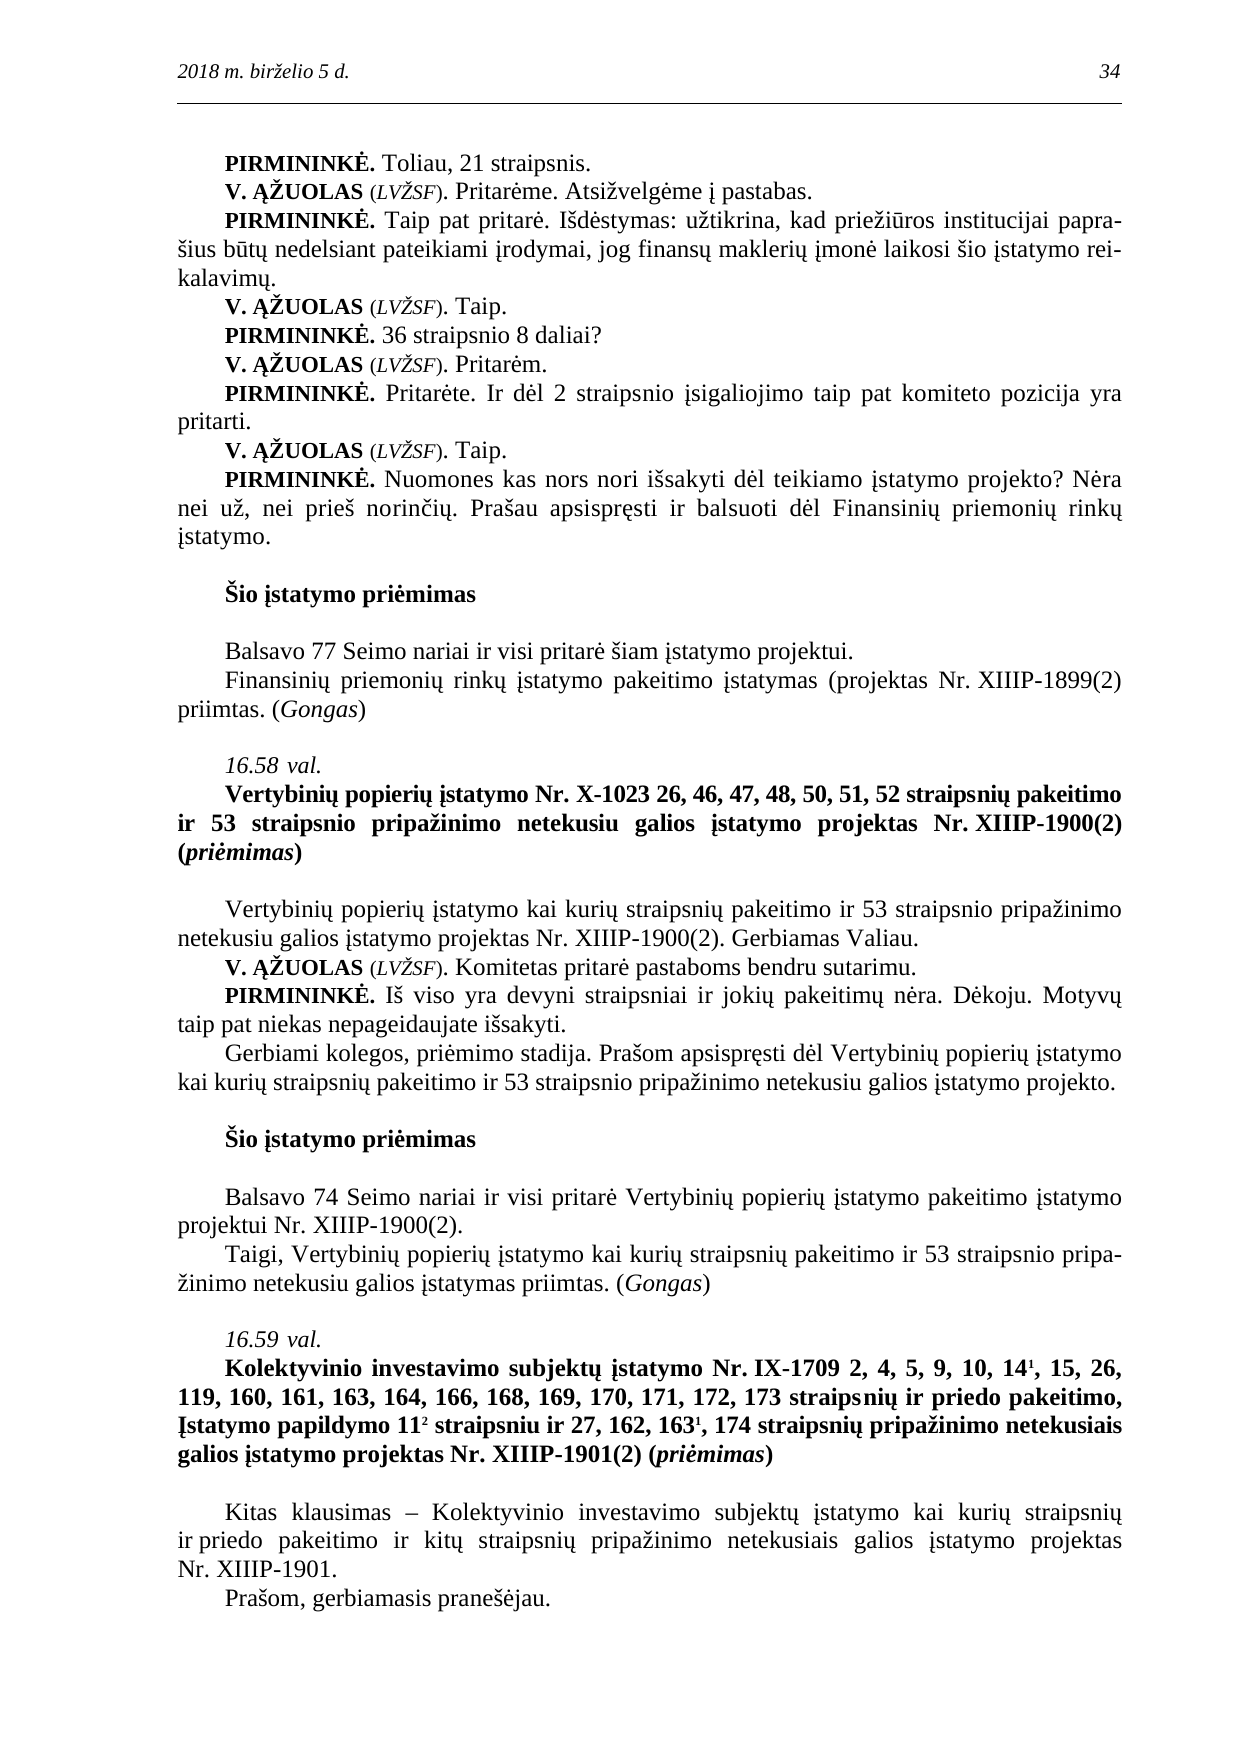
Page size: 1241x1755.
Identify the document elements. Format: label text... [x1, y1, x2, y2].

text V. ĄŽUOLAS (LVŽSF). Pri­ta­rėm. [177, 349, 1122, 378]
text Šio įsta­ty­mo pri­ėmi­mas [177, 579, 1122, 608]
text PIRMININKĖ. Iš vi­so yra de­vy­ni straips­niai ir jo­kių pa­kei­ti­mų nė­ra. Dė­ko­ju. Mo­ty­vų taip pat nie­kas ne­pa­gei­dau­ja­te iš­sa­ky­ti. [177, 980, 1122, 1038]
text Ki­tas klau­si­mas – Ko­lek­ty­vi­nio in­ves­ta­vi­mo sub­jek­tų įsta­ty­mo kai ku­rių straips­nių ir prie­do pa­kei­ti­mo ir ki­tų straips­nių pri­pa­ži­ni­mo ne­te­ku­siais ga­lios įsta­ty­mo pro­jek­tas Nr. XIIIP-1901. [177, 1497, 1122, 1583]
text Ver­ty­bi­nių po­pie­rių įsta­ty­mo Nr. X-1023 26, 46, 47, 48, 50, 51, 52 straips­nių pa­kei­ti­mo ir 53 straips­nio pri­pa­ži­ni­mo ne­te­ku­siu ga­lios įsta­ty­mo pro­jek­tas Nr. XIIIP-1900(2) (priėmi­mas) [177, 779, 1122, 865]
text Fi­nan­si­nių prie­mo­nių rin­kų įsta­ty­mo pa­kei­ti­mo įsta­ty­mas (pro­jek­tas Nr. XIIIP-1899(2) pri­im­tas. (Gon­gas) [177, 665, 1122, 723]
text 16.59 val. [224, 1325, 1122, 1353]
text PIRMININKĖ. Pri­ta­rė­te. Ir dėl 2 straips­nio įsi­ga­lio­ji­mo taip pat ko­mi­te­to po­zi­ci­ja yra pritar­ti. [177, 378, 1122, 435]
text Ko­lek­ty­vi­nio in­ves­ta­vi­mo sub­jek­tų įsta­ty­mo Nr. IX-1709 2, 4, 5, 9, 10, 141, 15, 26, 119, 160, 161, 163, 164, 166, 168, 169, 170, 171, 172, 173 straips­nių ir prie­do pa­kei­ti­mo, Įsta­ty­mo pa­pil­dy­mo 112 straips­niu ir 27, 162, 1631, 174 straips­nių pri­pa­ži­ni­mo ne­te­ku­siais ga­lios įsta­ty­mo pro­jek­tas Nr. XIIIP-1901(2) (pri­ėmi­mas) [177, 1353, 1122, 1468]
text V. ĄŽUOLAS (LVŽSF). Ko­mi­te­tas pri­ta­rė pa­sta­boms ben­dru su­ta­ri­mu. [177, 952, 1122, 980]
text PIRMININKĖ. Nuo­mo­nes kas nors no­ri iš­sa­ky­ti dėl tei­kia­mo įsta­ty­mo pro­jek­to? Nė­ra nei už, nei prieš no­rin­čių. Pra­šau ap­si­spręs­ti ir bal­suo­ti dėl Fi­nan­si­nių prie­mo­nių rin­kų įstaty­mo. [177, 464, 1122, 550]
text Bal­sa­vo 74 Sei­mo na­riai ir vi­si pri­ta­rė Ver­ty­bi­nių po­pie­rių įsta­ty­mo pa­kei­ti­mo įsta­ty­mo pro­jek­tui Nr. XIIIP-1900(2). [177, 1182, 1122, 1239]
text V. ĄŽUOLAS (LVŽSF). Pri­ta­rė­me. At­si­žvel­gė­me į pa­sta­bas. [177, 176, 1122, 205]
text Pra­šom, ger­bia­ma­sis pra­ne­šė­jau. [177, 1583, 1122, 1612]
text Ger­bia­mi ko­le­gos, pri­ėmi­mo sta­di­ja. Pra­šom ap­si­spręs­ti dėl Ver­ty­bi­nių po­pie­rių įsta­ty­mo kai ku­rių straips­nių pa­kei­ti­mo ir 53 straips­nio pri­pa­ži­ni­mo ne­te­ku­siu ga­lios įsta­ty­mo pro­jek­to. [177, 1038, 1122, 1095]
text PIRMININKĖ. To­liau, 21 straips­nis. [177, 148, 1122, 176]
text V. ĄŽUOLAS (LVŽSF). Taip. [177, 435, 1122, 464]
text Bal­sa­vo 77 Sei­mo na­riai ir vi­si pri­ta­rė šiam įsta­ty­mo pro­jek­tui. [177, 636, 1122, 665]
text V. ĄŽUOLAS (LVŽSF). Taip. [177, 291, 1122, 320]
text 16.58 val. [224, 751, 1122, 779]
text PIRMININKĖ. Taip pat pri­ta­rė. Iš­dės­ty­mas: už­tik­ri­na, kad prie­žiū­ros ins­ti­tu­ci­jai pa­pra­šius bū­tų ne­del­siant pa­tei­kia­mi įro­dy­mai, jog fi­nan­sų mak­le­rių įmo­nė lai­ko­si šio įsta­ty­mo rei­ka­la­vi­mų. [177, 205, 1122, 291]
text Tai­gi, Ver­ty­bi­nių po­pie­rių įsta­ty­mo kai ku­rių straips­nių pa­kei­ti­mo ir 53 straips­nio pri­pa­ži­ni­mo ne­te­ku­siu ga­lios įsta­ty­mas pri­im­tas. (Gon­gas) [177, 1239, 1122, 1297]
text Ver­ty­bi­nių po­pie­rių įsta­ty­mo kai ku­rių straips­nių pa­kei­ti­mo ir 53 straips­nio pri­pa­ži­ni­mo ne­te­ku­siu ga­lios įsta­ty­mo pro­jek­tas Nr. XIIIP-1900(2). Ger­bia­mas Va­liau. [177, 894, 1122, 952]
text Šio įsta­ty­mo pri­ėmi­mas [177, 1124, 1122, 1153]
text PIRMININKĖ. 36 straips­nio 8 da­liai? [177, 320, 1122, 349]
